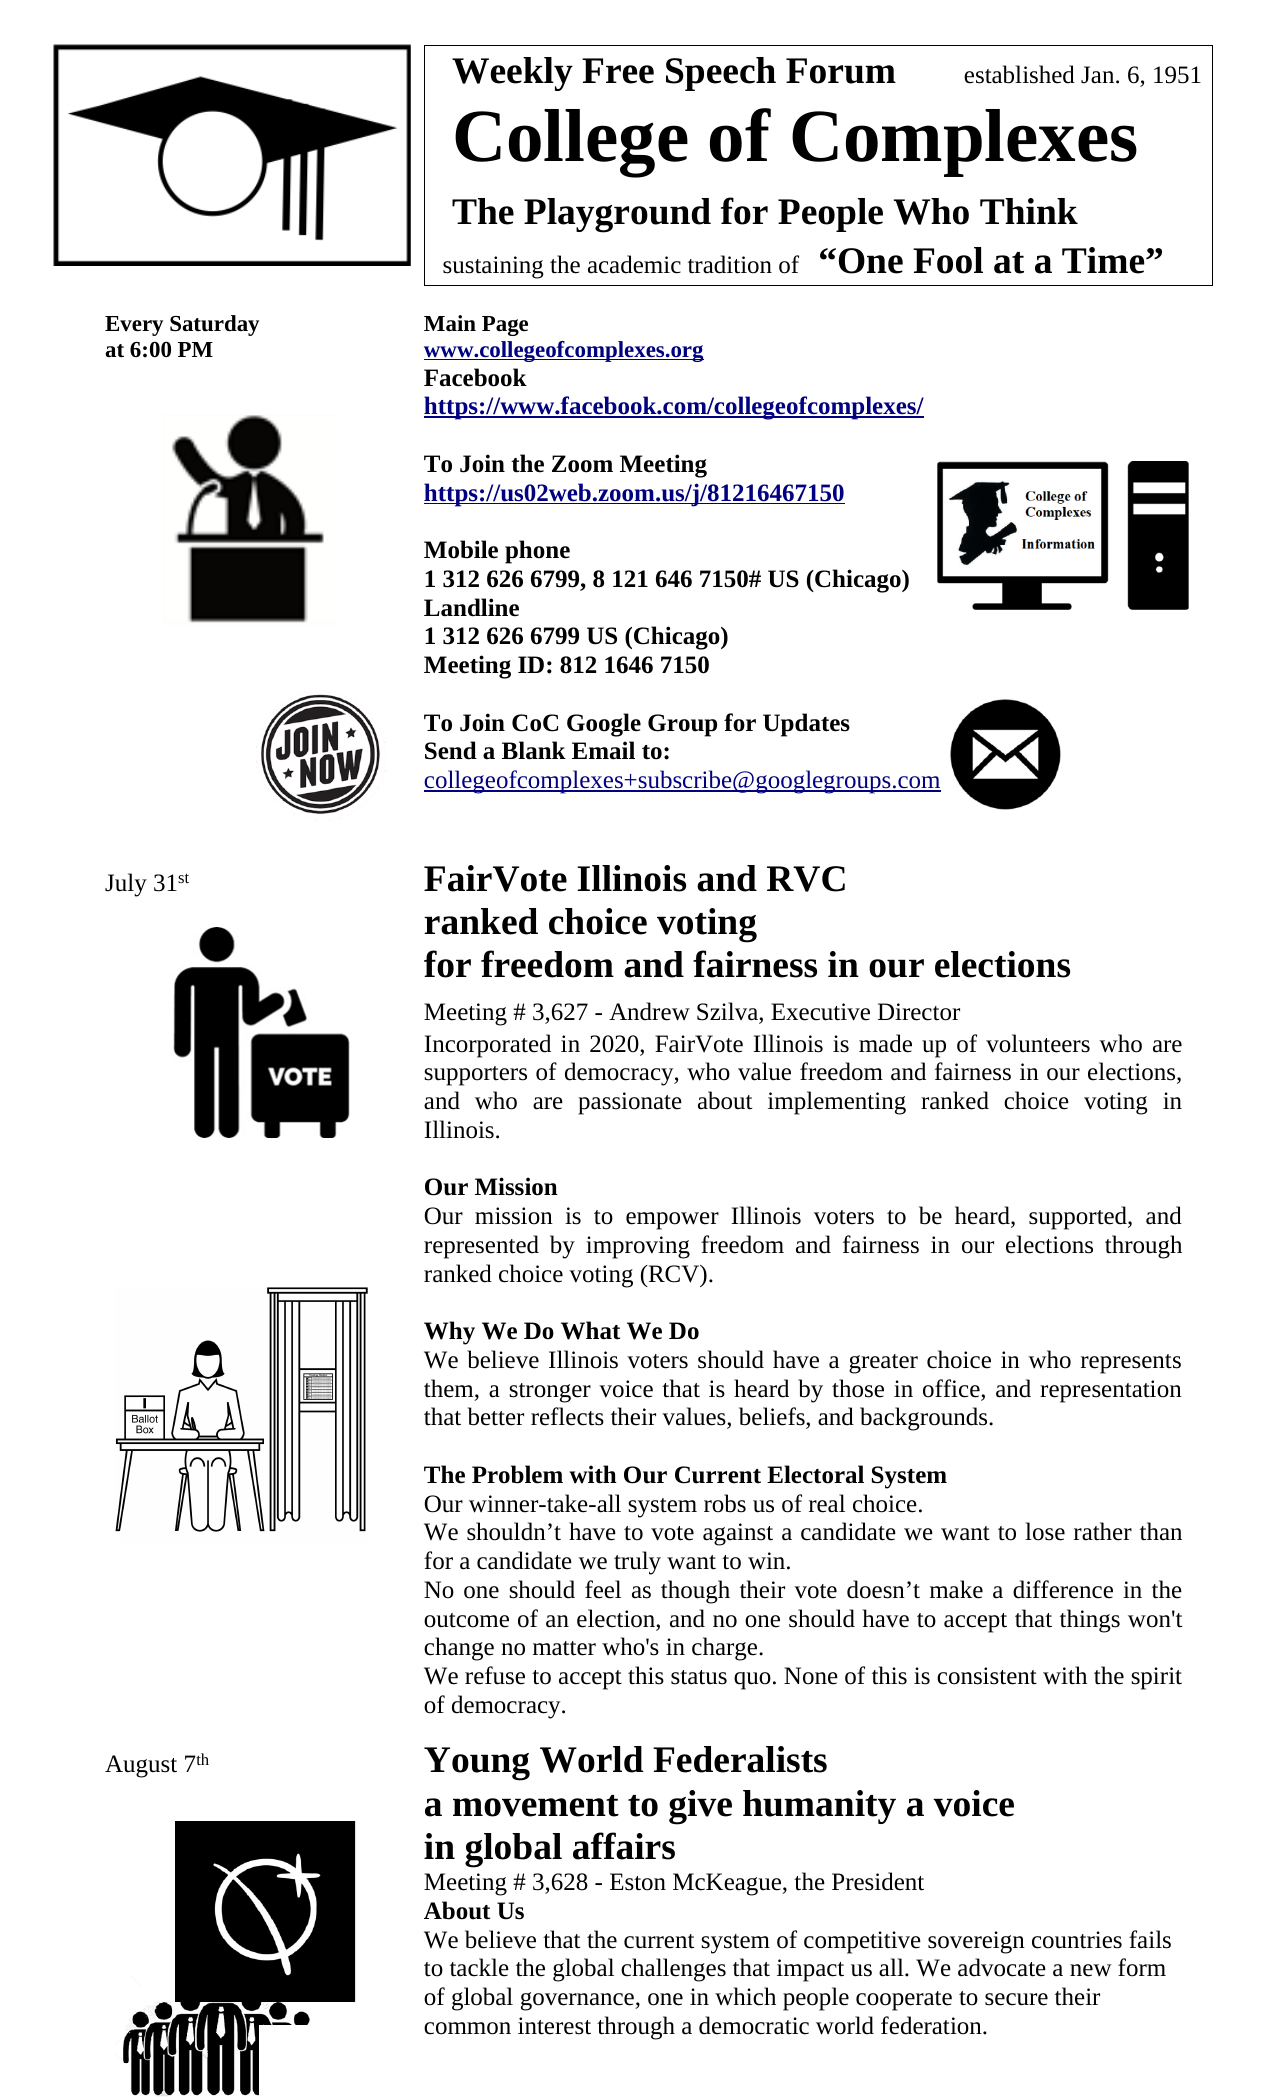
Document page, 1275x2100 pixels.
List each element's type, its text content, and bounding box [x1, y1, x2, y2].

text July 31st FairVote Illinois and RVC [105, 856, 1183, 899]
text a movement to give humanity a voice [424, 1781, 1181, 1824]
text Send a Blank Email to: collegeofcomplexes+subscribe@googlegroups.com [1073, 736, 1183, 794]
text Landline [424, 593, 1181, 621]
text Meeting ID: 812 1646 7150 [424, 650, 1181, 679]
text [105, 986, 156, 1029]
text We refuse to accept this status quo. None of this is consistent with the spirit of democracy. [424, 1661, 1183, 1719]
text Meeting # 3,628 - Eston McKeague, the President [424, 1867, 1181, 1896]
text Our Mission [424, 1172, 1183, 1201]
text ranked choice voting [105, 899, 1183, 942]
text Send a Blank Email to: collegeofcomplexes+subscribe@googlegroups.com [424, 736, 937, 790]
text at 6:00 PM www.collegeofcomplexes.org [105, 336, 1181, 363]
text Incorporated in 2020, FairVote Illinois is made up of volunteers who are supporters of democracy, who value freedom and fairness in our elections, and who are passionate about implementing ranked choice voting in Illinois. [424, 1029, 1183, 1144]
text Every Saturday Main Page [105, 310, 1181, 336]
text https://us02web.zoom.us/j/81216467150 [424, 478, 937, 506]
text We believe Illinois voters should have a greater choice in who represents them, a stronger voice that is heard by those in office, and representation that better reflects their values, beliefs, and backgrounds. [424, 1345, 1183, 1431]
text Our mission is to empower Illinois voters to be heard, supported, and represented by improving freedom and fairness in our elections through ranked choice voting (RCV). [424, 1201, 1183, 1287]
text Weekly Free Speech Forum established Jan. 6, 1951 [425, 46, 1212, 88]
text No one should feel as though their vote doesn’t make a difference in the outcome of an election, and no one should have to accept that things won't change no matter who's in charge. [424, 1575, 1183, 1661]
text in global affairs [424, 1824, 1181, 1867]
text Mobile phone [424, 535, 937, 564]
text Our winner-take-all system robs us of real choice. [424, 1489, 1183, 1517]
text 1 312 626 6799, 8 121 646 7150# US (Chicago) [424, 564, 937, 593]
text The Problem with Our Current Electoral System [424, 1460, 1183, 1489]
text Why We Do What We Do [424, 1316, 1183, 1345]
text [1073, 708, 1183, 736]
text sustaining the academic tradition of “One Fool at a Time” [425, 232, 1212, 285]
text Facebook [105, 363, 1181, 391]
subtitle College of Complexes [425, 88, 1212, 174]
text [105, 942, 156, 986]
text To Join the Zoom Meeting [424, 449, 1181, 478]
text for freedom and fairness in our elections [367, 942, 1183, 986]
text https://www.facebook.com/collegeofcomplexes/ [424, 391, 1181, 420]
text Meeting # 3,627 - Andrew Szilva, Executive Director [367, 986, 1183, 1029]
text We believe that the current system of competitive sovereign countries fails to tackle the global challenges that impact us all. We advocate a new form of global governance, one in which people cooperate to secure their common interest through a democratic world federation. [424, 1925, 1181, 2040]
text 1 312 626 6799 US (Chicago) [424, 621, 1181, 650]
text To Join CoC Google Group for Updates [424, 708, 937, 736]
text About Us [424, 1896, 1181, 1925]
text We shouldn’t have to vote against a candidate we want to lose rather than for a candidate we truly want to win. [424, 1517, 1183, 1575]
text August 7th Young World Federalists [105, 1738, 1181, 1781]
text The Playground for People Who Think [425, 174, 1212, 232]
